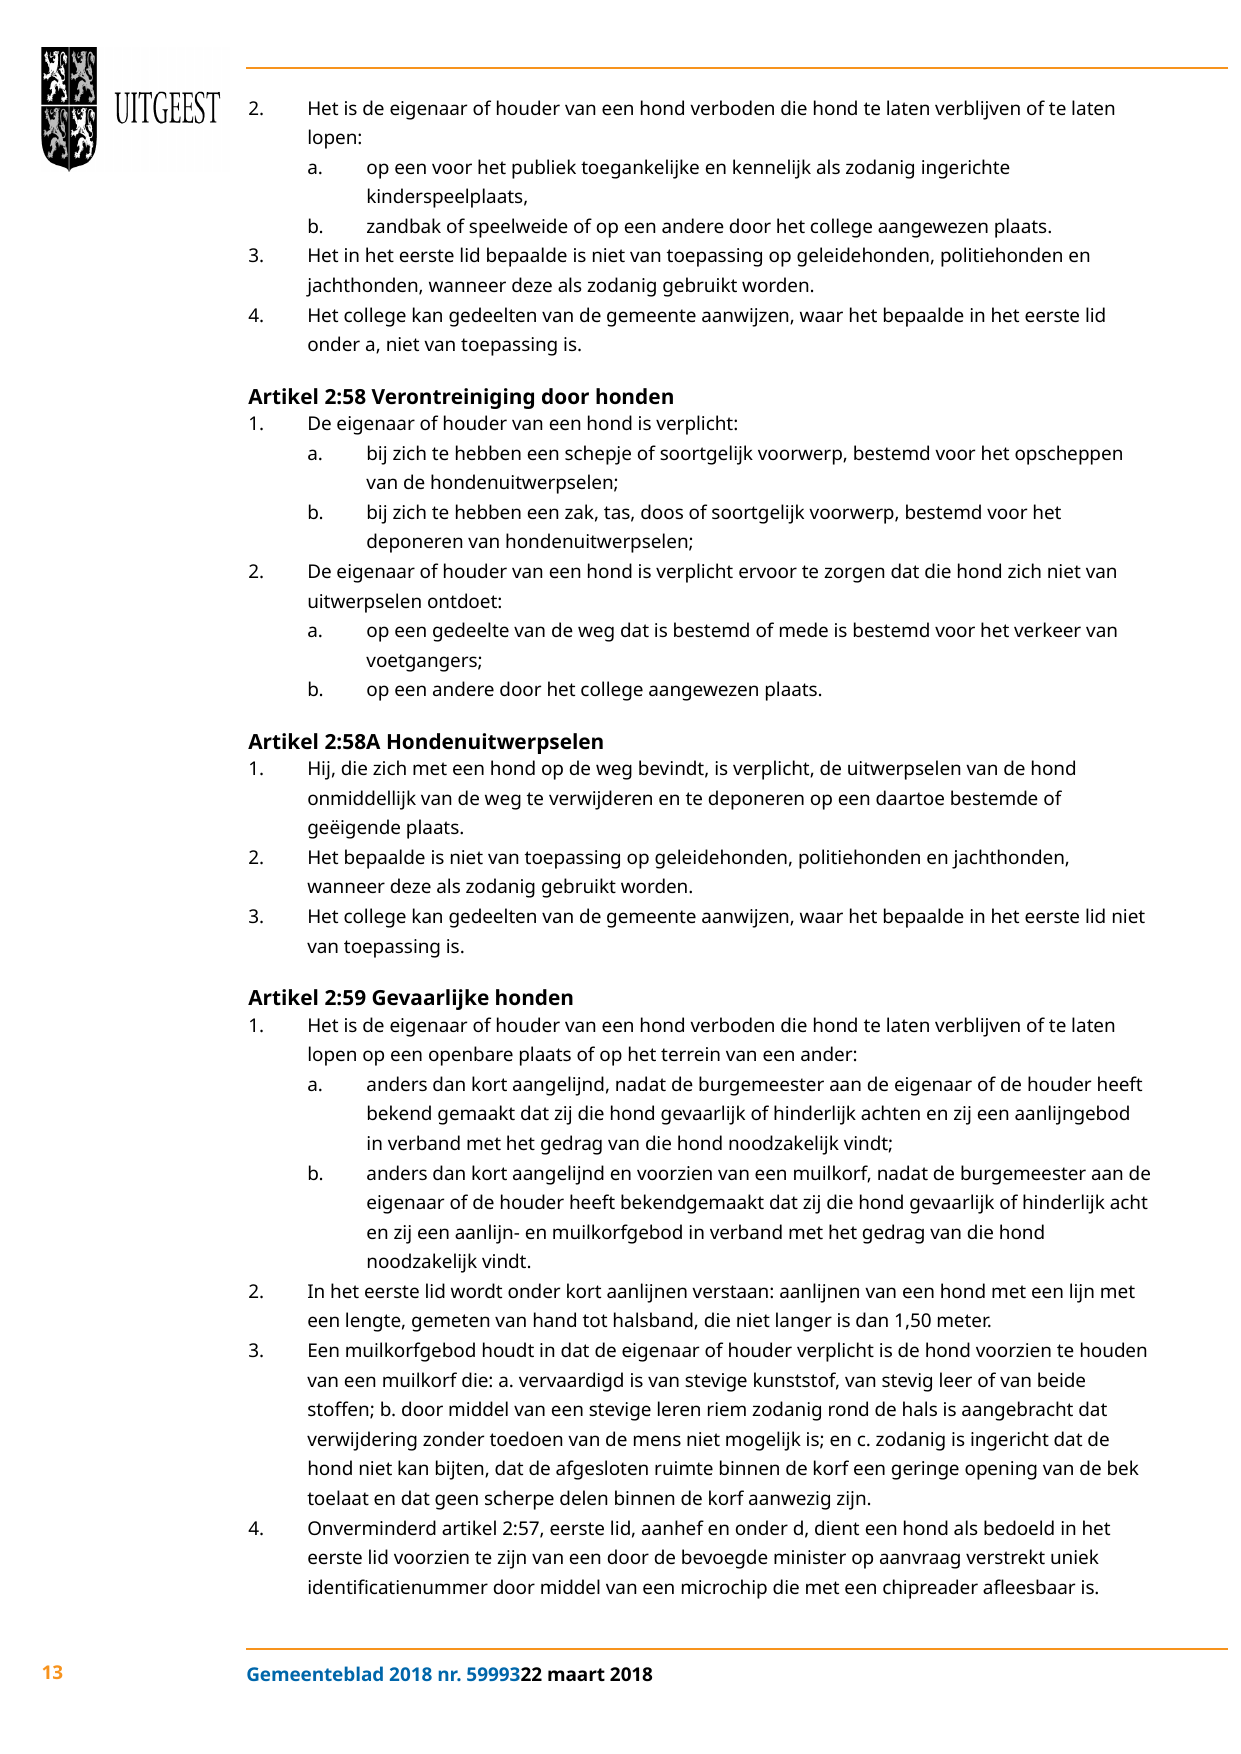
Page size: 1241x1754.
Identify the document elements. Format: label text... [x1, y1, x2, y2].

list Het college kan gedeelten van de gemeente aanwijzen, waar het bepaalde in het eerste lid niet van toepassing is. [248, 903, 1152, 959]
list Hij, die zich met een hond op de weg bevindt, is verplicht, de uitwerpselen van de hond onmiddellijk van de weg te verwijderen en te deponeren op een daartoe bestemde of geëigende plaats. [248, 755, 1152, 840]
list Een muilkorfgebod houdt in dat de eigenaar of houder verplicht is de hond voorzien te houden van een muilkorf die: a. vervaardigd is van stevige kunststof, van stevig leer of van beide stoffen; b. door middel van een stevige leren riem zodanig rond de hals is aangebracht dat verwijdering zonder toedoen van de mens niet mogelijk is; en c. zodanig is ingericht dat de hond niet kan bijten, dat de afgesloten ruimte binnen de korf een geringe opening van de bek toelaat en dat geen scherpe delen binnen de korf aanwezig zijn. [248, 1337, 1152, 1511]
text Artikel 2:58A Hondenuitwerpselen [248, 727, 1152, 755]
list bij zich te hebben een zak, tas, doos of soortgelijk voorwerp, bestemd voor het deponeren van hondenuitwerpselen; [307, 499, 1152, 554]
list De eigenaar of houder van een hond is verplicht: [248, 410, 1152, 436]
list Het college kan gedeelten van de gemeente aanwijzen, waar het bepaalde in het eerste lid onder a, niet van toepassing is. [248, 302, 1152, 357]
list op een andere door het college aangewezen plaats. [307, 677, 1152, 702]
list In het eerste lid wordt onder kort aanlijnen verstaan: aanlijnen van een hond met een lijn met een lengte, gemeten van hand tot halsband, die niet langer is dan 1,50 meter. [248, 1278, 1152, 1333]
list anders dan kort aangelijnd en voorzien van een muilkorf, nadat de burgemeester aan de eigenaar of de houder heeft bekendgemaakt dat zij die hond gevaarlijk of hinderlijk acht en zij een aanlijn- en muilkorfgebod in verband met het gedrag van die hond noodzakelijk vindt. [307, 1160, 1152, 1274]
picture [41, 47, 231, 172]
list Het is de eigenaar of houder van een hond verboden die hond te laten verblijven of te laten lopen op een openbare plaats of op het terrein van een ander: [248, 1012, 1152, 1067]
list anders dan kort aangelijnd, nadat de burgemeester aan de eigenaar of de houder heeft bekend gemaakt dat zij die hond gevaarlijk of hinderlijk achten en zij een aanlijngebod in verband met het gedrag van die hond noodzakelijk vindt; [307, 1071, 1152, 1156]
list bij zich te hebben een schepje of soortgelijk voorwerp, bestemd voor het opscheppen van de hondenuitwerpselen; [307, 440, 1152, 495]
list zandbak of speelweide of op een andere door het college aangewezen plaats. [307, 213, 1152, 239]
list op een gedeelte van de weg dat is bestemd of mede is bestemd voor het verkeer van voetgangers; [307, 617, 1152, 673]
list De eigenaar of houder van een hond is verplicht ervoor te zorgen dat die hond zich niet van uitwerpselen ontdoet: [248, 558, 1152, 613]
list Het in het eerste lid bepaalde is niet van toepassing op geleidehonden, politiehonden en jachthonden, wanneer deze als zodanig gebruikt worden. [248, 243, 1152, 298]
text Artikel 2:59 Gevaarlijke honden [248, 983, 1152, 1012]
list Onverminderd artikel 2:57, eerste lid, aanhef en onder d, dient een hond als bedoeld in het eerste lid voorzien te zijn van een door de bevoegde minister op aanvraag verstrekt uniek identificatienummer door middel van een microchip die met een chipreader afleesbaar is. [248, 1515, 1152, 1599]
text Artikel 2:58 Verontreiniging door honden [248, 382, 1152, 410]
list Het is de eigenaar of houder van een hond verboden die hond te laten verblijven of te laten lopen: [248, 95, 1152, 150]
list op een voor het publiek toegankelijke en kennelijk als zodanig ingerichte kinderspeelplaats, [307, 154, 1152, 209]
list Het bepaalde is niet van toepassing op geleidehonden, politiehonden en jachthonden, wanneer deze als zodanig gebruikt worden. [248, 844, 1152, 899]
